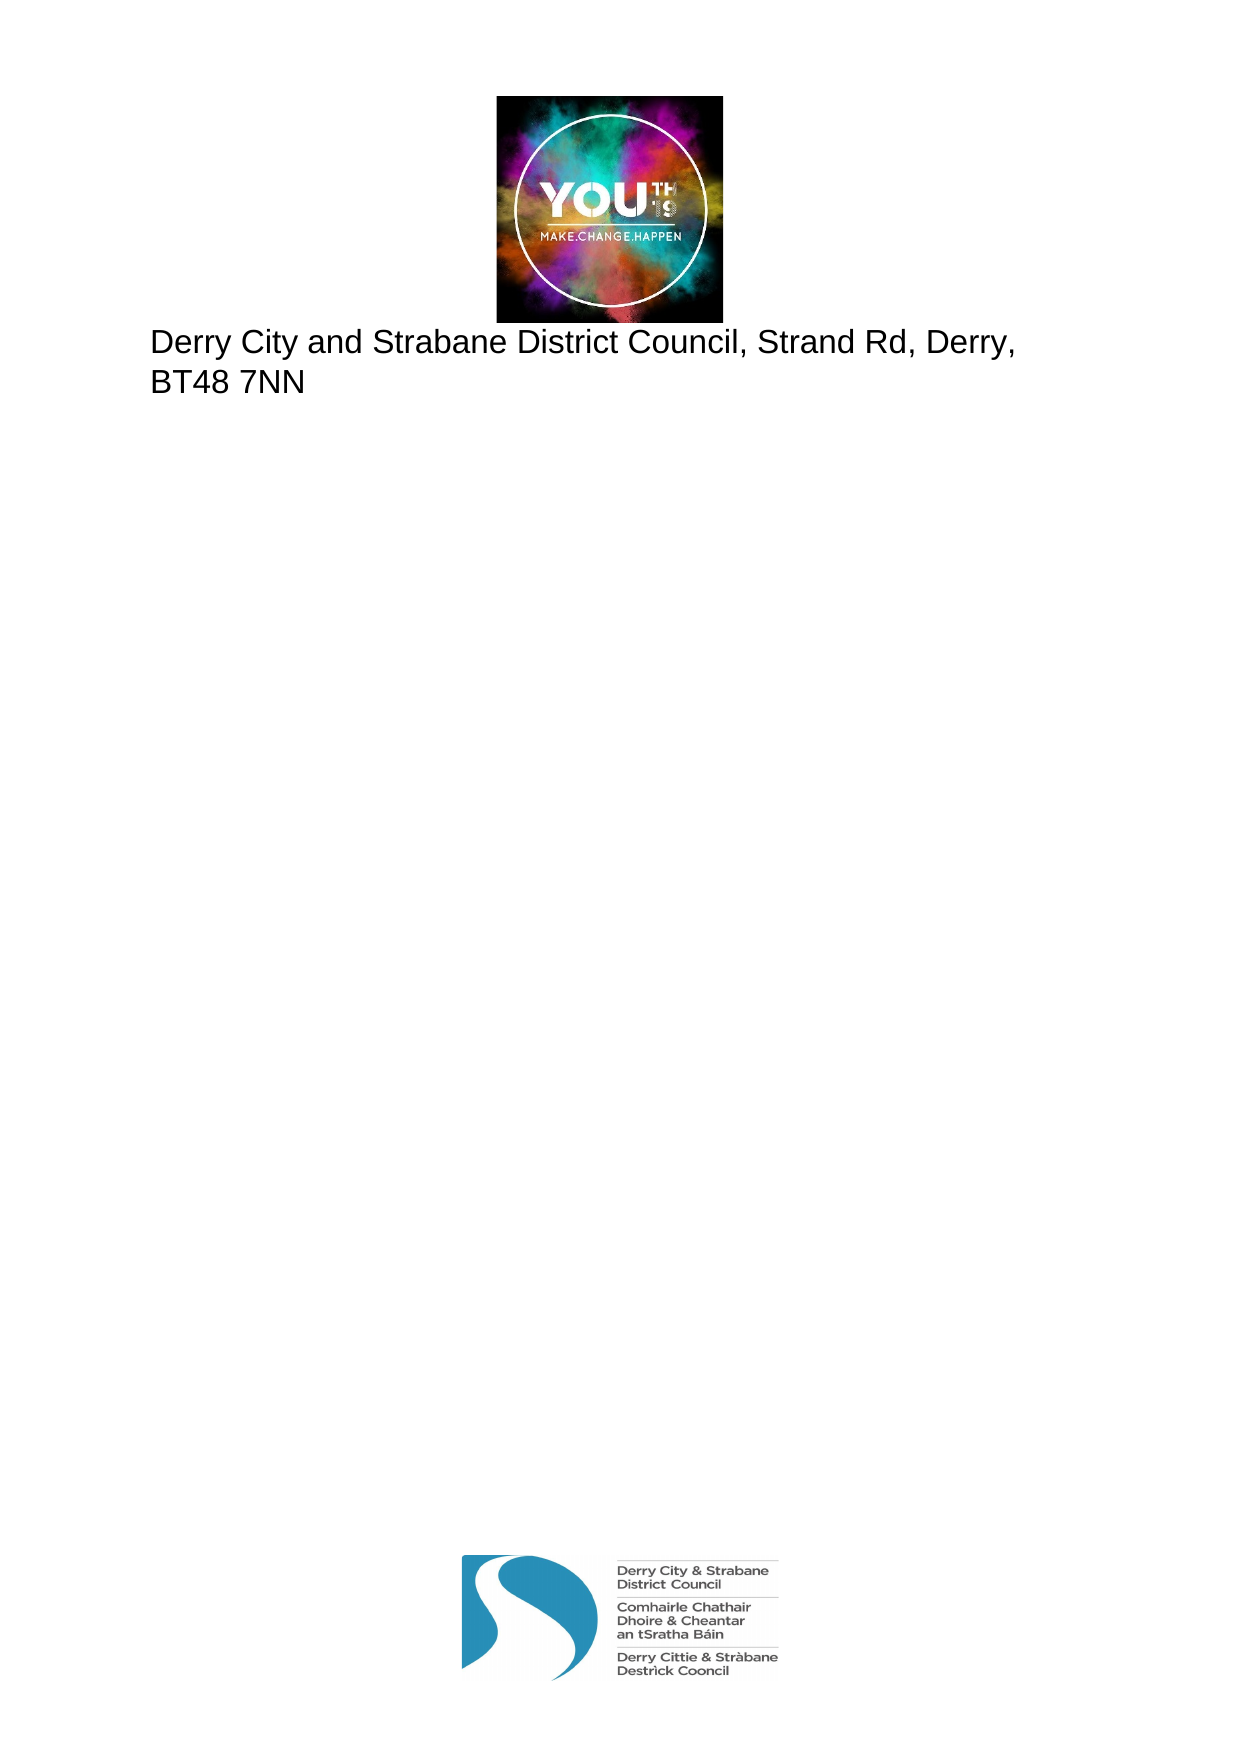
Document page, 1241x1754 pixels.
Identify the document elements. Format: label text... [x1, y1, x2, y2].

text Derry City and Strabane District Council, Strand Rd, Derry, BT48 7NN [150, 323, 1090, 401]
